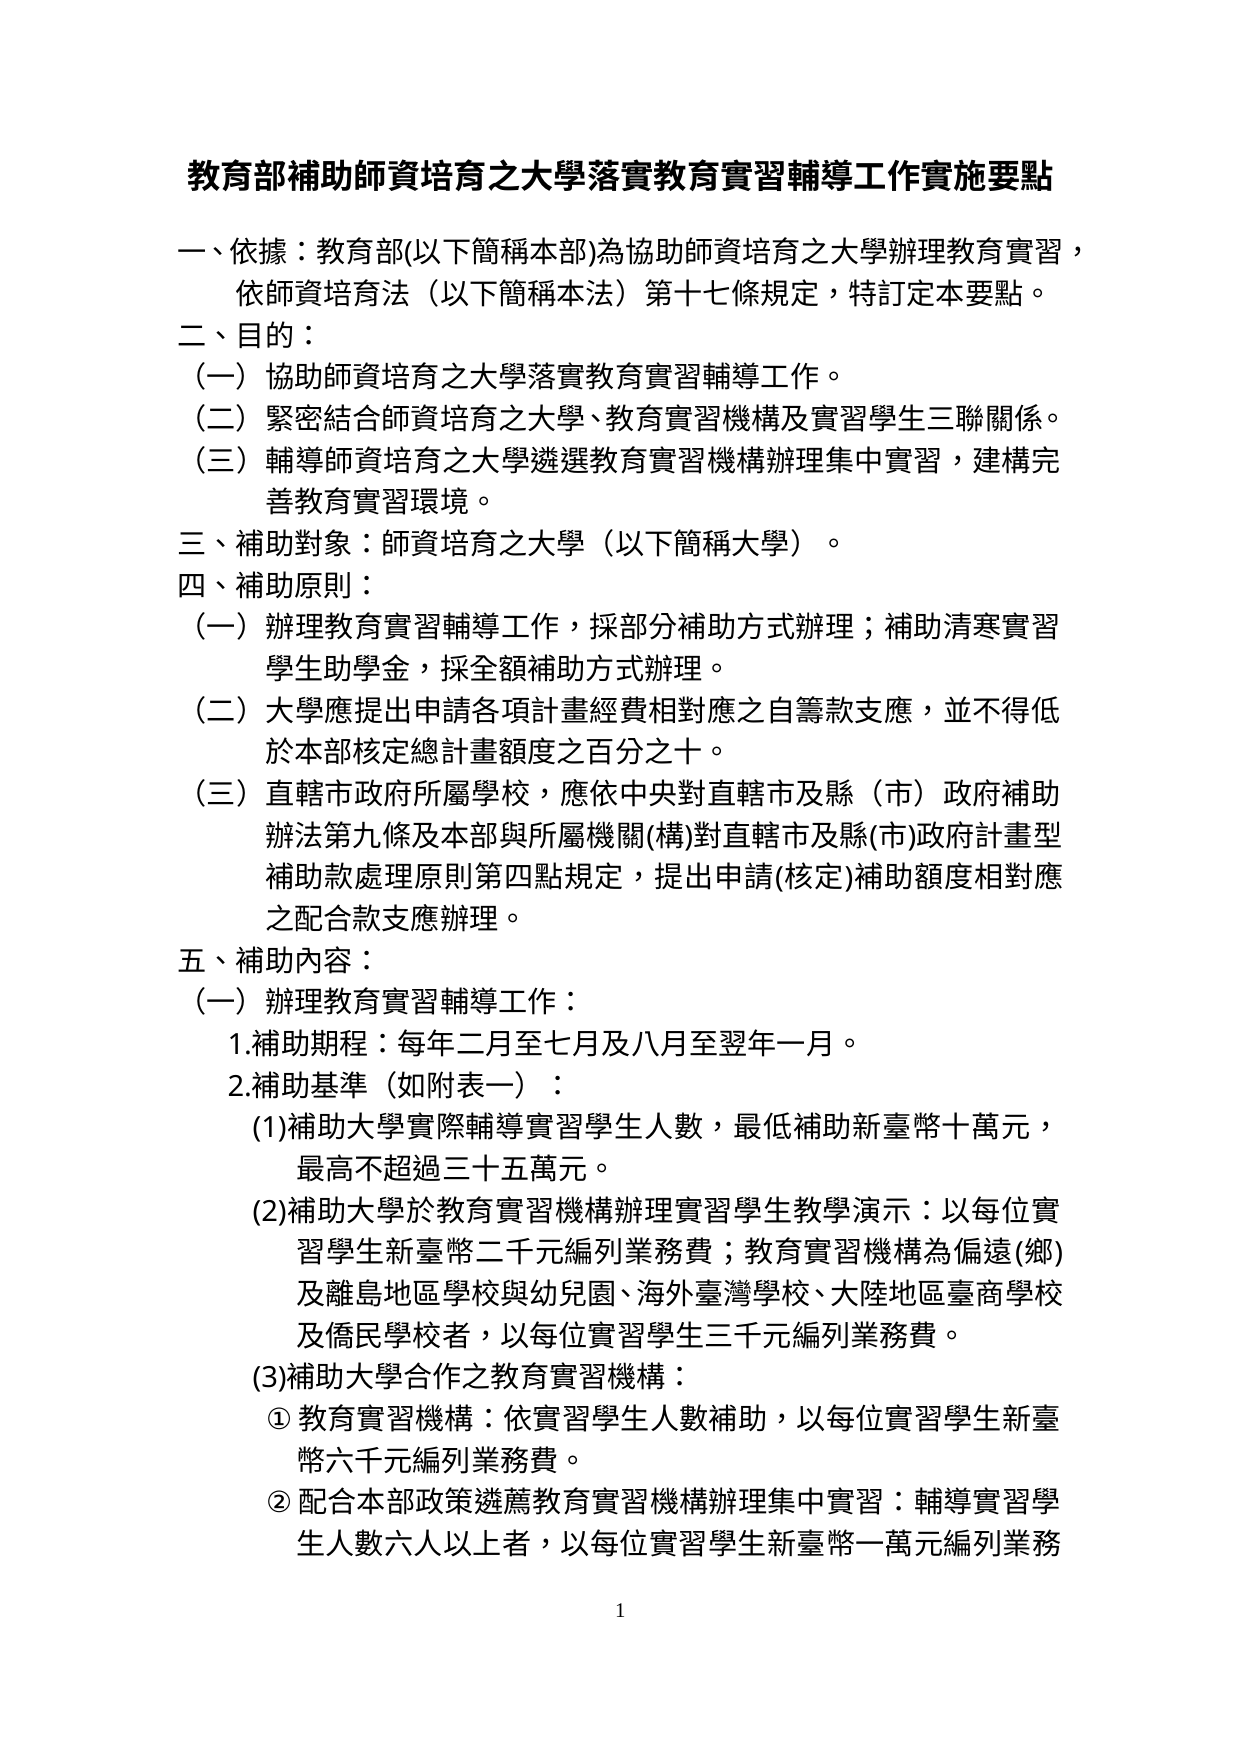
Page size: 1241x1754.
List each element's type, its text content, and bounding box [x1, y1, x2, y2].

text （二）大學應提出申請各項計畫經費相對應之自籌款支應，並不得低於本部核定總計畫額度之百分之十。 [177, 688, 1063, 771]
text 三、補助對象：師資培育之大學（以下簡稱大學）。 [177, 521, 1063, 563]
text ②配合本部政策遴薦教育實習機構辦理集中實習：輔導實習學生人數六人以上者，以每位實習學生新臺幣一萬元編列業務 [266, 1479, 1063, 1563]
text （一）辦理教育實習輔導工作，採部分補助方式辦理；補助清寒實習學生助學金，採全額補助方式辦理。 [177, 604, 1063, 688]
text （三）輔導師資培育之大學遴選教育實習機構辦理集中實習，建構完善教育實習環境。 [177, 438, 1063, 521]
text 1.補助期程：每年二月至七月及八月至翌年一月。 [227, 1021, 1063, 1063]
text ①教育實習機構：依實習學生人數補助，以每位實習學生新臺幣六千元編列業務費。 [266, 1396, 1063, 1479]
text （一）辦理教育實習輔導工作： [177, 979, 1063, 1021]
text （三）直轄市政府所屬學校，應依中央對直轄市及縣（市）政府補助辦法第九條及本部與所屬機關(構)對直轄市及縣(市)政府計畫型補助款處理原則第四點規定，提出申請(核定)補助額度相對應之配合款支應辦理。 [177, 771, 1063, 938]
text (1)補助大學實際輔導實習學生人數，最低補助新臺幣十萬元，最高不超過三十五萬元。 [252, 1104, 1063, 1188]
text （二）緊密結合師資培育之大學、教育實習機構及實習學生三聯關係。 [177, 396, 1063, 438]
text (3)補助大學合作之教育實習機構： [252, 1354, 1063, 1396]
text 教育部補助師資培育之大學落實教育實習輔導工作實施要點 [177, 150, 1063, 198]
text (2)補助大學於教育實習機構辦理實習學生教學演示：以每位實習學生新臺幣二千元編列業務費；教育實習機構為偏遠(鄉)及離島地區學校與幼兒園、海外臺灣學校、大陸地區臺商學校及僑民學校者，以每位實習學生三千元編列業務費。 [252, 1188, 1063, 1354]
text 四、補助原則： [177, 563, 1063, 604]
text 五、補助內容： [177, 938, 1063, 979]
text 一、依據：教育部(以下簡稱本部)為協助師資培育之大學辦理教育實習，依師資培育法（以下簡稱本法）第十七條規定，特訂定本要點。 [177, 229, 1063, 313]
text （一）協助師資培育之大學落實教育實習輔導工作。 [177, 354, 1063, 396]
text 2.補助基準（如附表一）： [227, 1063, 1063, 1104]
text 二、目的： [177, 313, 1063, 354]
